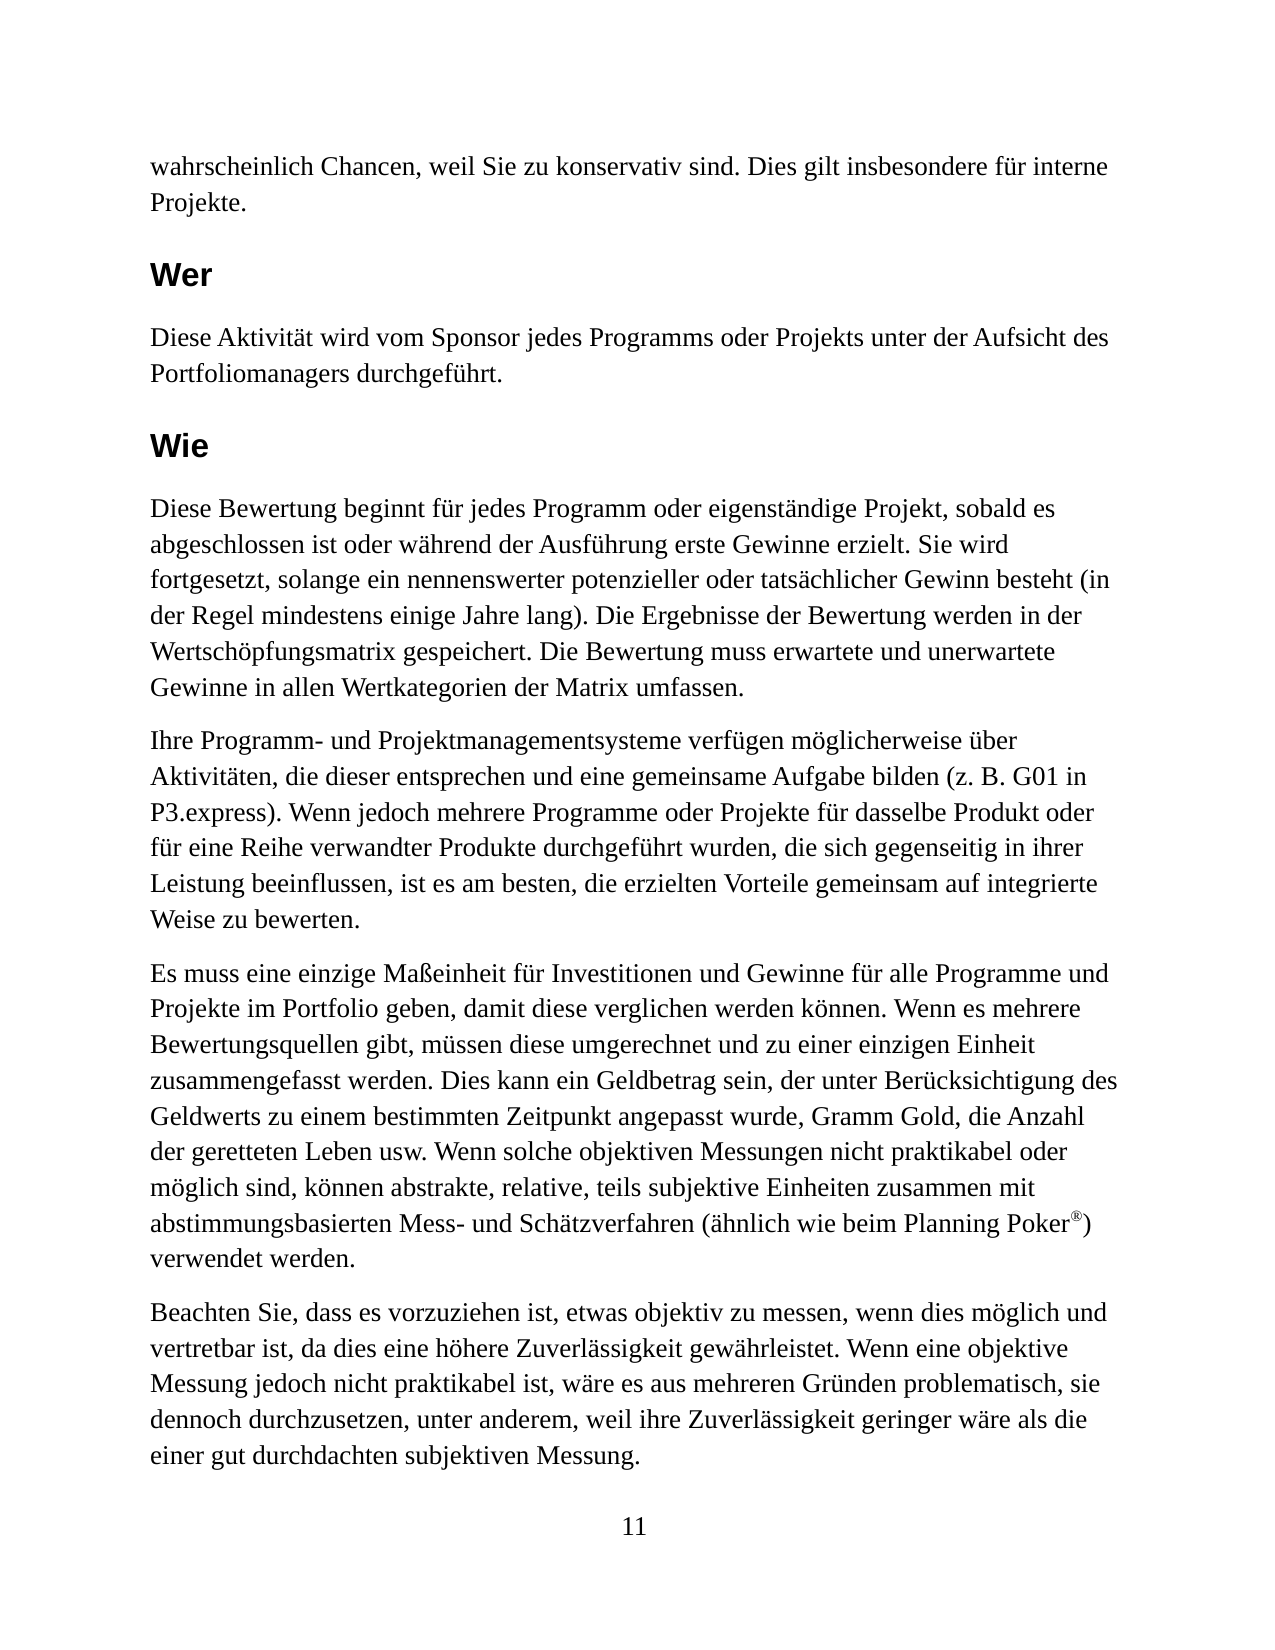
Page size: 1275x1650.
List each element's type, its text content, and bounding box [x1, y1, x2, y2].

text Diese Aktivität wird vom Sponsor jedes Programms oder Projekts unter der Aufsicht des Portfoliomanagers durchgeführt. [150, 321, 1125, 388]
text Beachten Sie, dass es vorzuziehen ist, etwas objektiv zu messen, wenn dies möglich und vertretbar ist, da dies eine höhere Zuverlässigkeit gewährleistet. Wenn eine objektive Messung jedoch nicht praktikabel ist, wäre es aus mehreren Gründen problematisch, sie dennoch durchzusetzen, unter anderem, weil ihre Zuverlässigkeit geringer wäre als die einer gut durchdachten subjektiven Messung. [150, 1296, 1125, 1470]
text Es muss eine einzige Maßeinheit für Investitionen und Gewinne für alle Programme und Projekte im Portfolio geben, damit diese verglichen werden können. Wenn es mehrere Bewertungsquellen gibt, müssen diese umgerechnet und zu einer einzigen Einheit zusammengefasst werden. Dies kann ein Geldbetrag sein, der unter Berücksichtigung des Geldwerts zu einem bestimmten Zeitpunkt angepasst wurde, Gramm Gold, die Anzahl der geretteten Leben usw. Wenn solche objektiven Messungen nicht praktikabel oder möglich sind, können abstrakte, relative, teils subjektive Einheiten zusammen mit abstimmungsbasierten Mess- und Schätzverfahren (ähnlich wie beim Planning Poker®) verwendet werden. [150, 957, 1125, 1274]
subtitle Wie [150, 426, 1125, 465]
text Ihre Programm- und Projektmanagementsysteme verfügen möglicherweise über Aktivitäten, die dieser entsprechen und eine gemeinsame Aufgabe bilden (z. B. G01 in P3.express). Wenn jedoch mehrere Programme oder Projekte für dasselbe Produkt oder für eine Reihe verwandter Produkte durchgeführt wurden, die sich gegenseitig in ihrer Leistung beeinflussen, ist es am besten, die erzielten Vorteile gemeinsam auf integrierte Weise zu bewerten. [150, 724, 1125, 934]
text Diese Bewertung beginnt für jedes Programm oder eigenständige Projekt, sobald es abgeschlossen ist oder während der Ausführung erste Gewinne erzielt. Sie wird fortgesetzt, solange ein nennenswerter potenzieller oder tatsächlicher Gewinn besteht (in der Regel mindestens einige Jahre lang). Die Ergebnisse der Bewertung werden in der Wertschöpfungsmatrix gespeichert. Die Bewertung muss erwartete und unerwartete Gewinne in allen Wertkategorien der Matrix umfassen. [150, 492, 1125, 702]
subtitle Wer [150, 255, 1125, 294]
text wahrscheinlich Chancen, weil Sie zu konservativ sind. Dies gilt insbesondere für interne Projekte. [150, 150, 1125, 217]
